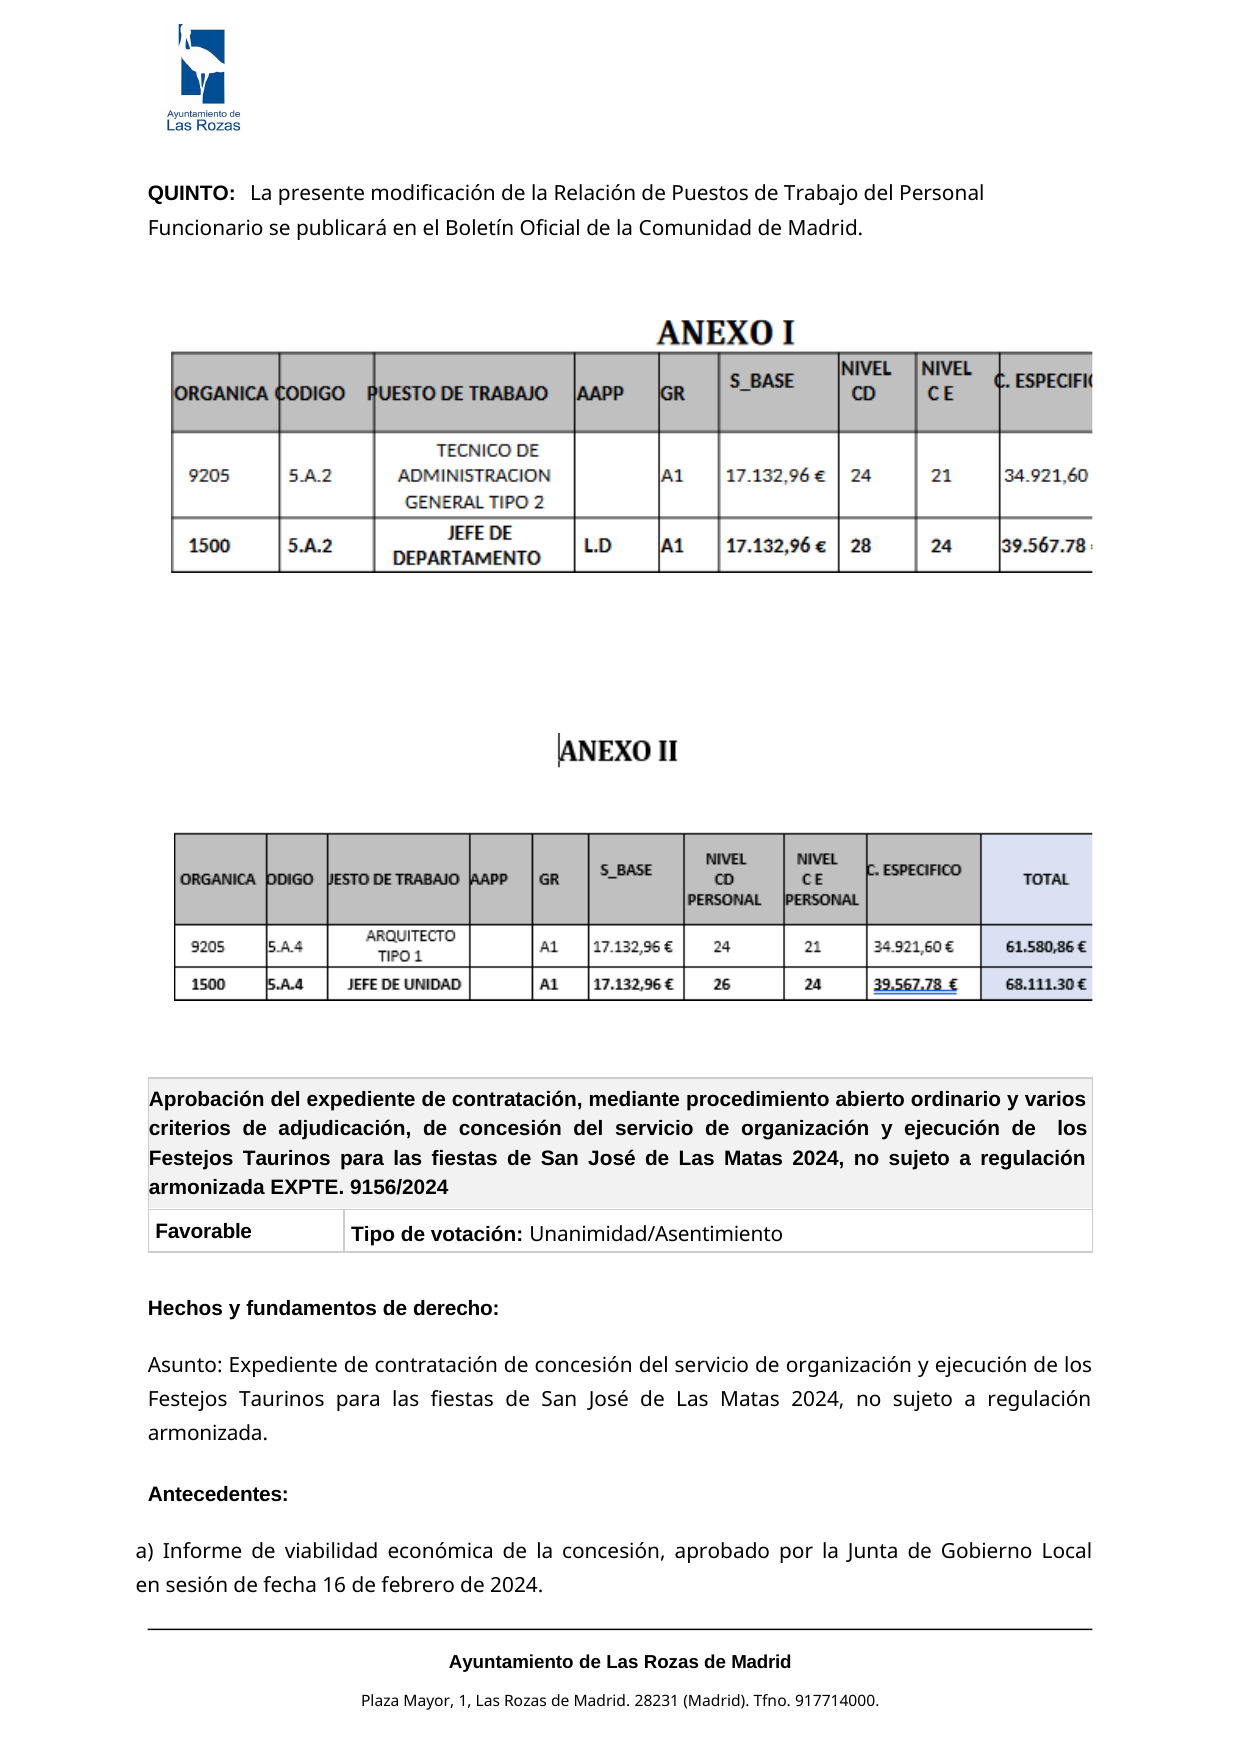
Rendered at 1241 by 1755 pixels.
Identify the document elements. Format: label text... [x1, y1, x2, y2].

table_header Aprobación del expediente de contratación, mediante procedimiento abierto ordinario y varios criterios de adjudicación, de concesión del servicio de organización y ejecución de los Festejos Taurinos para las fiestas de San José de Las Matas 2024, no sujeto a regulación armonizada EXPTE. 9156/2024 [149, 1079, 1092, 1208]
subtitle Antecedentes: [148, 1482, 1105, 1506]
text QUINTO: La presente modificación de la Relación de Puestos de Trabajo del Personal Funcionario se publicará en el Boletín Oficial de la Comunidad de Madrid. [148, 178, 1080, 241]
table_cell Tipo de votación: Unanimidad/Asentimiento [345, 1210, 1092, 1251]
subtitle Hechos y fundamentos de derecho: [148, 1296, 1105, 1320]
list Informe de viabilidad económica de la concesión, aprobado por la Junta de Gobierno Local en sesión de fecha 16 de febrero de 2024. [135, 1536, 1093, 1599]
text Asunto: Expediente de contratación de concesión del servicio de organización y ejecución de los Festejos Taurinos para las fiestas de San José de Las Matas 2024, no sujeto a regulación armonizada. [148, 1350, 1093, 1447]
table_cell Favorable [149, 1210, 343, 1251]
